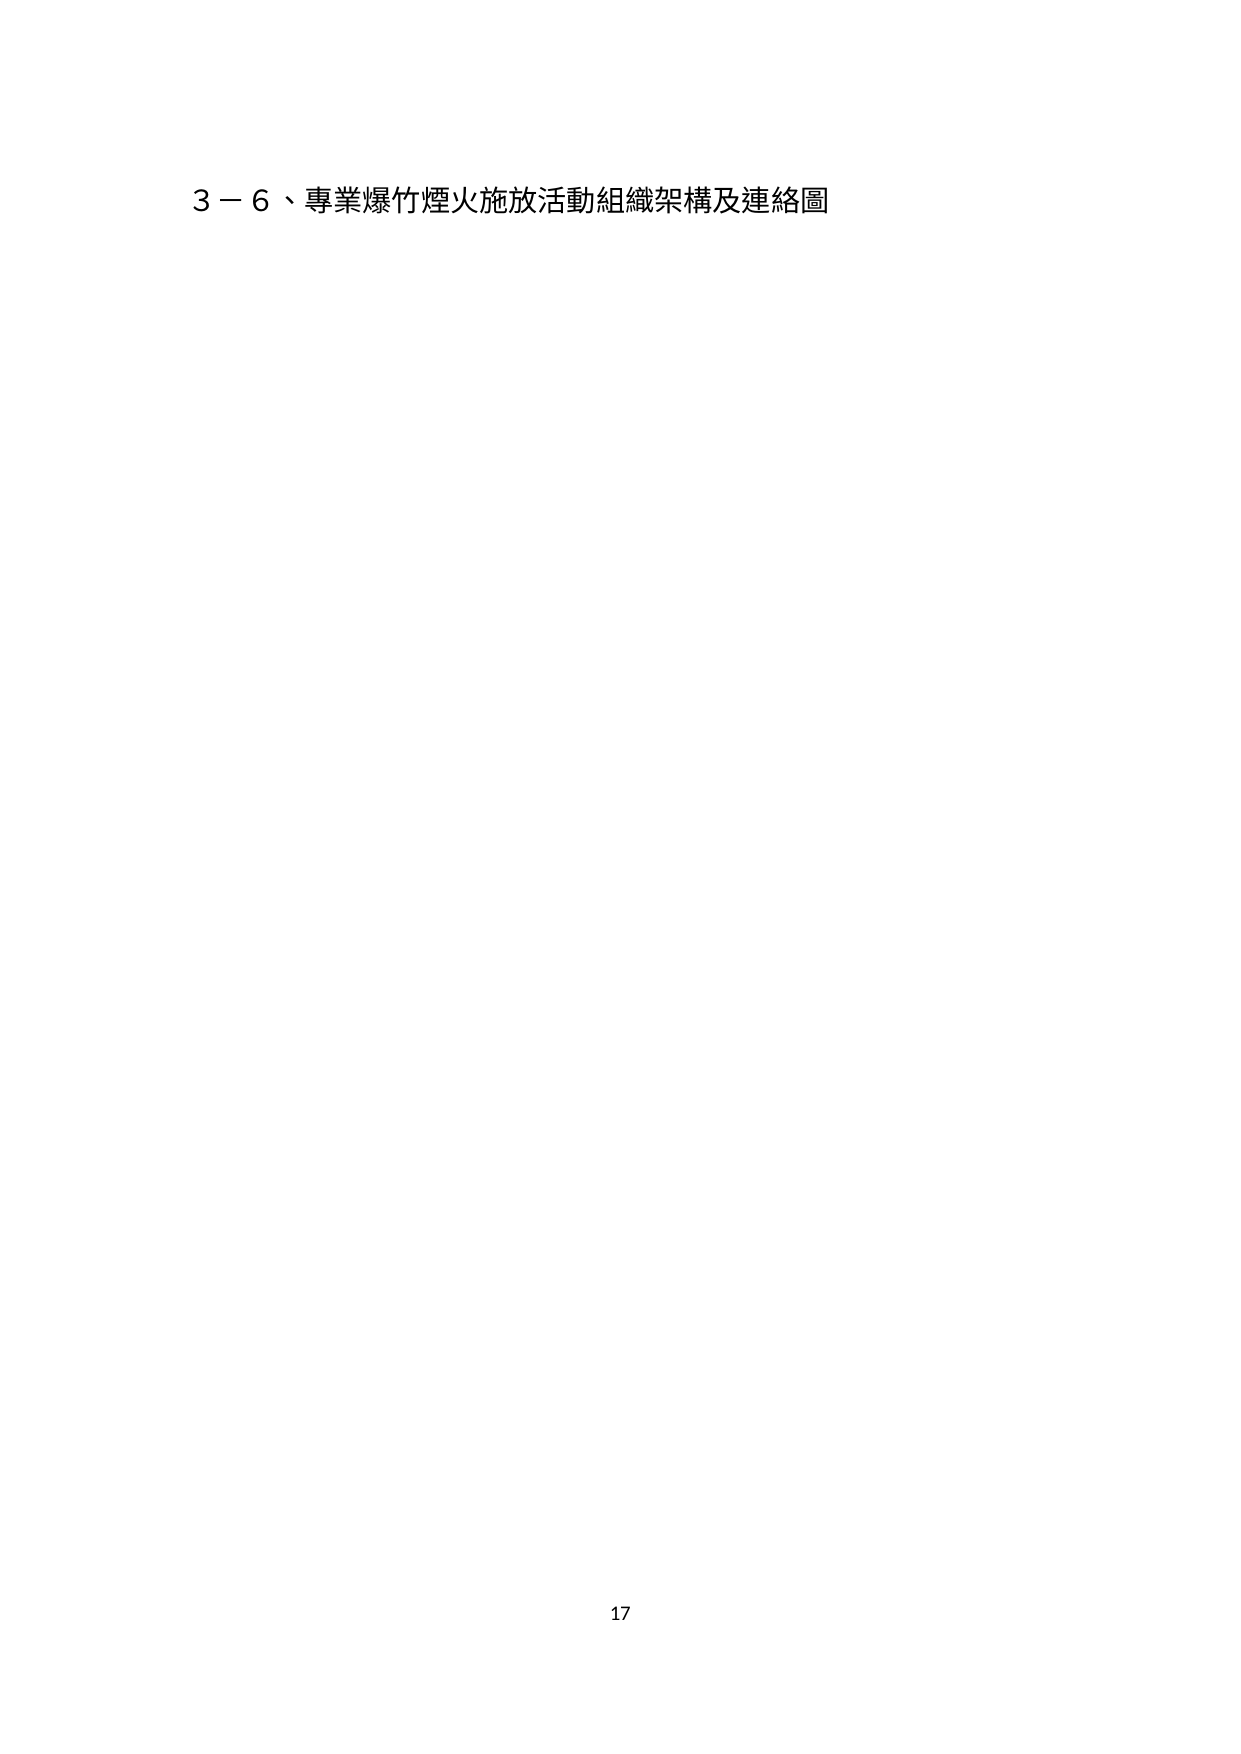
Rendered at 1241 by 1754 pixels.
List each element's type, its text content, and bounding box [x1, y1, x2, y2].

text ３－６、專業爆竹煙火施放活動組織架構及連絡圖 [187, 157, 1053, 219]
